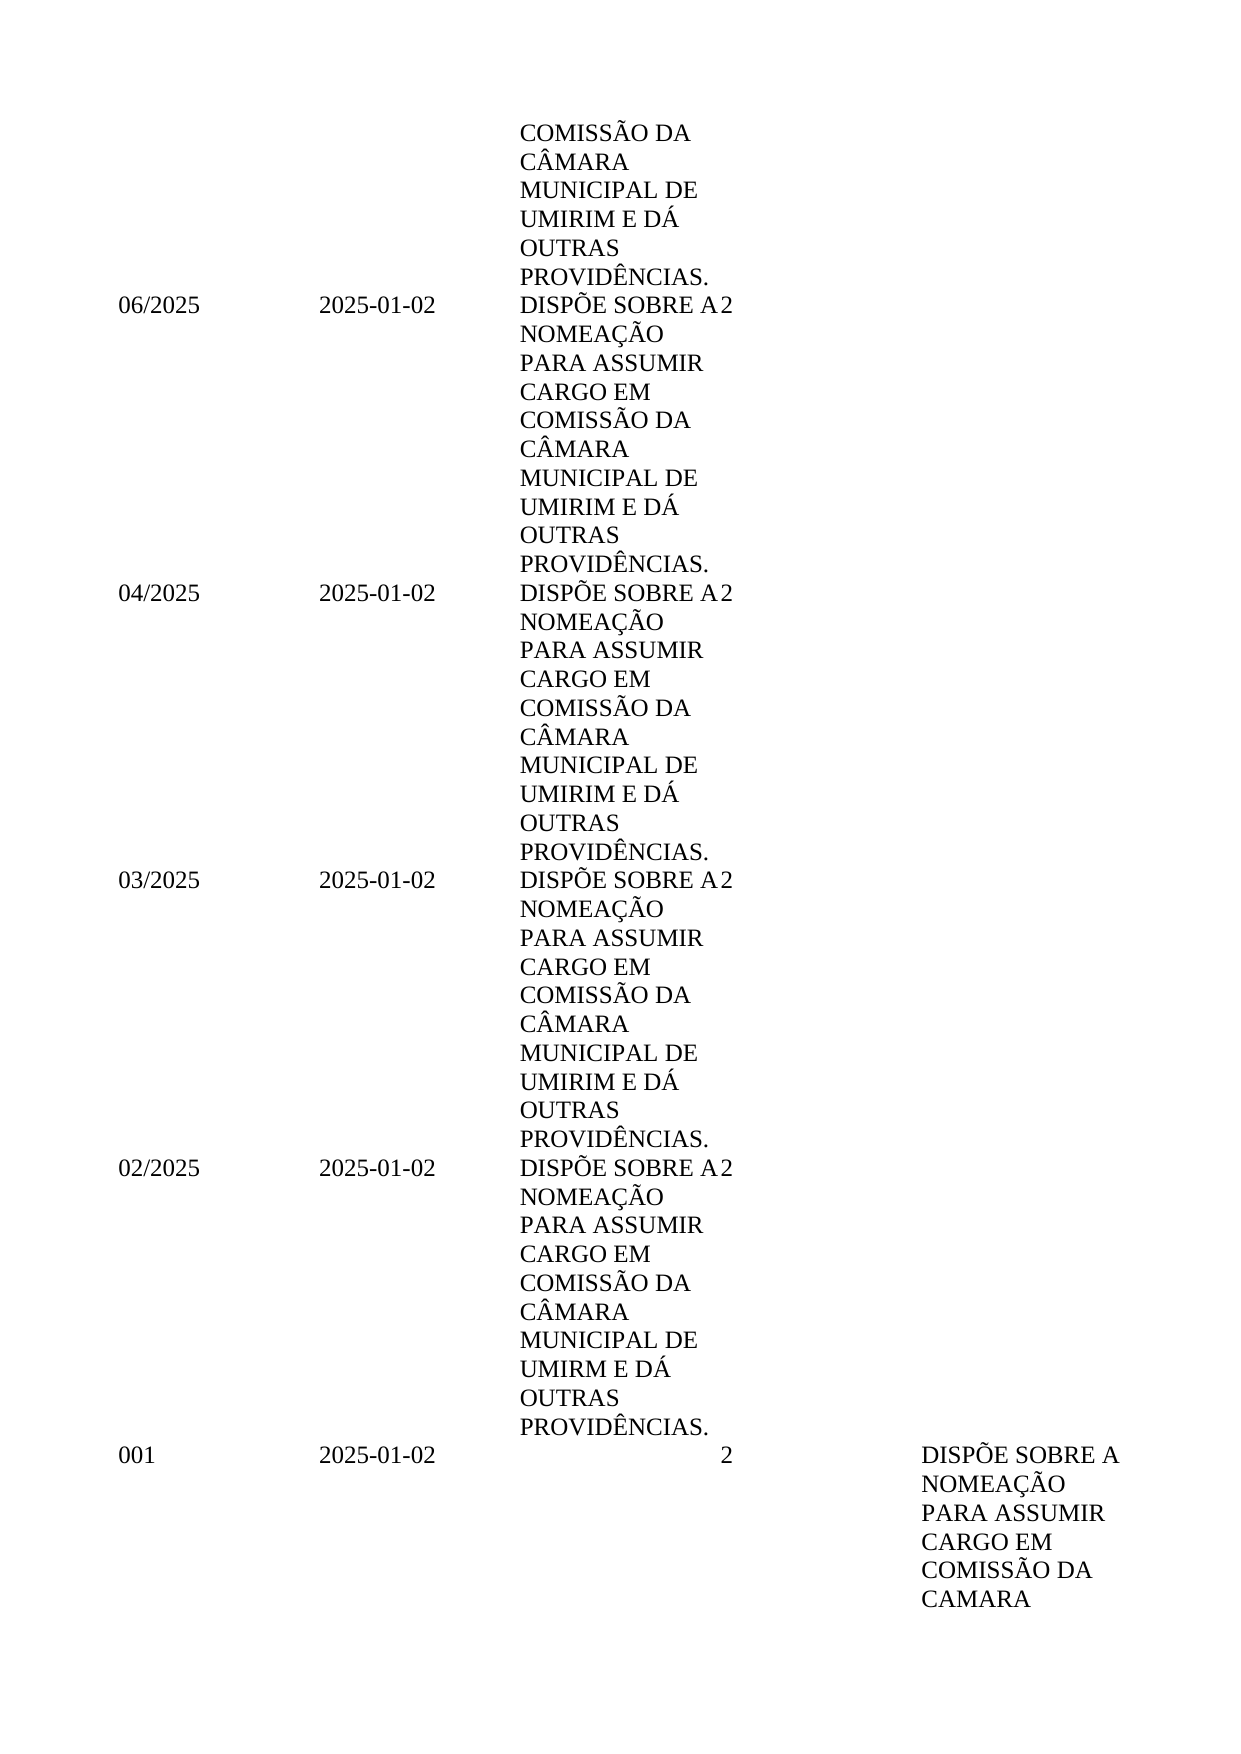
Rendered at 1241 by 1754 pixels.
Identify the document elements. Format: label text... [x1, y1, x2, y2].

table_cell 2025-01-02 [319, 1441, 519, 1613]
table_cell COMISSÃO DA CÂMARA MUNICIPAL DE UMIRIM E DÁ OUTRAS PROVIDÊNCIAS. [520, 118, 720, 291]
table_cell [921, 291, 1122, 578]
table_cell [921, 866, 1122, 1153]
table_cell [118, 118, 319, 291]
table_cell [921, 118, 1122, 291]
table_cell 03/2025 [118, 866, 319, 1153]
table_cell 2025-01-02 [319, 578, 519, 866]
table_cell [720, 118, 921, 291]
table_cell 001 [118, 1441, 319, 1613]
table_cell 04/2025 [118, 578, 319, 866]
table_cell DISPÕE SOBRE A NOMEAÇÃO PARA ASSUMIR CARGO EM COMISSÃO DA CÂMARA MUNICIPAL DE UMIRIM E DÁ OUTRAS PROVIDÊNCIAS. [520, 291, 720, 578]
table_cell [319, 118, 519, 291]
table_cell 2 [720, 866, 921, 1153]
table_cell 2 [720, 1441, 921, 1613]
table_cell DISPÕE SOBRE A NOMEAÇÃO PARA ASSUMIR CARGO EM COMISSÃO DA CÂMARA MUNICIPAL DE UMIRIM E DÁ OUTRAS PROVIDÊNCIAS. [520, 866, 720, 1153]
table_cell DISPÕE SOBRE A NOMEAÇÃO PARA ASSUMIR CARGO EM COMISSÃO DA CÂMARA MUNICIPAL DE UMIRM E DÁ OUTRAS PROVIDÊNCIAS. [520, 1153, 720, 1441]
table_cell 2025-01-02 [319, 1153, 519, 1441]
table_cell 2 [720, 291, 921, 578]
table_cell 2025-01-02 [319, 866, 519, 1153]
table_cell 2 [720, 578, 921, 866]
table_cell 06/2025 [118, 291, 319, 578]
table_cell 02/2025 [118, 1153, 319, 1441]
table_cell DISPÕE SOBRE A NOMEAÇÃO PARA ASSUMIR CARGO EM COMISSÃO DA CÂMARA MUNICIPAL DE UMIRIM E DÁ OUTRAS PROVIDÊNCIAS. [520, 578, 720, 866]
table_cell DISPÕE SOBRE A NOMEAÇÃO PARA ASSUMIR CARGO EM COMISSÃO DA CAMARA [921, 1441, 1122, 1613]
table_cell 2 [720, 1153, 921, 1441]
table_cell [520, 1441, 720, 1613]
table_cell 2025-01-02 [319, 291, 519, 578]
table_cell [921, 1153, 1122, 1441]
table_cell [921, 578, 1122, 866]
